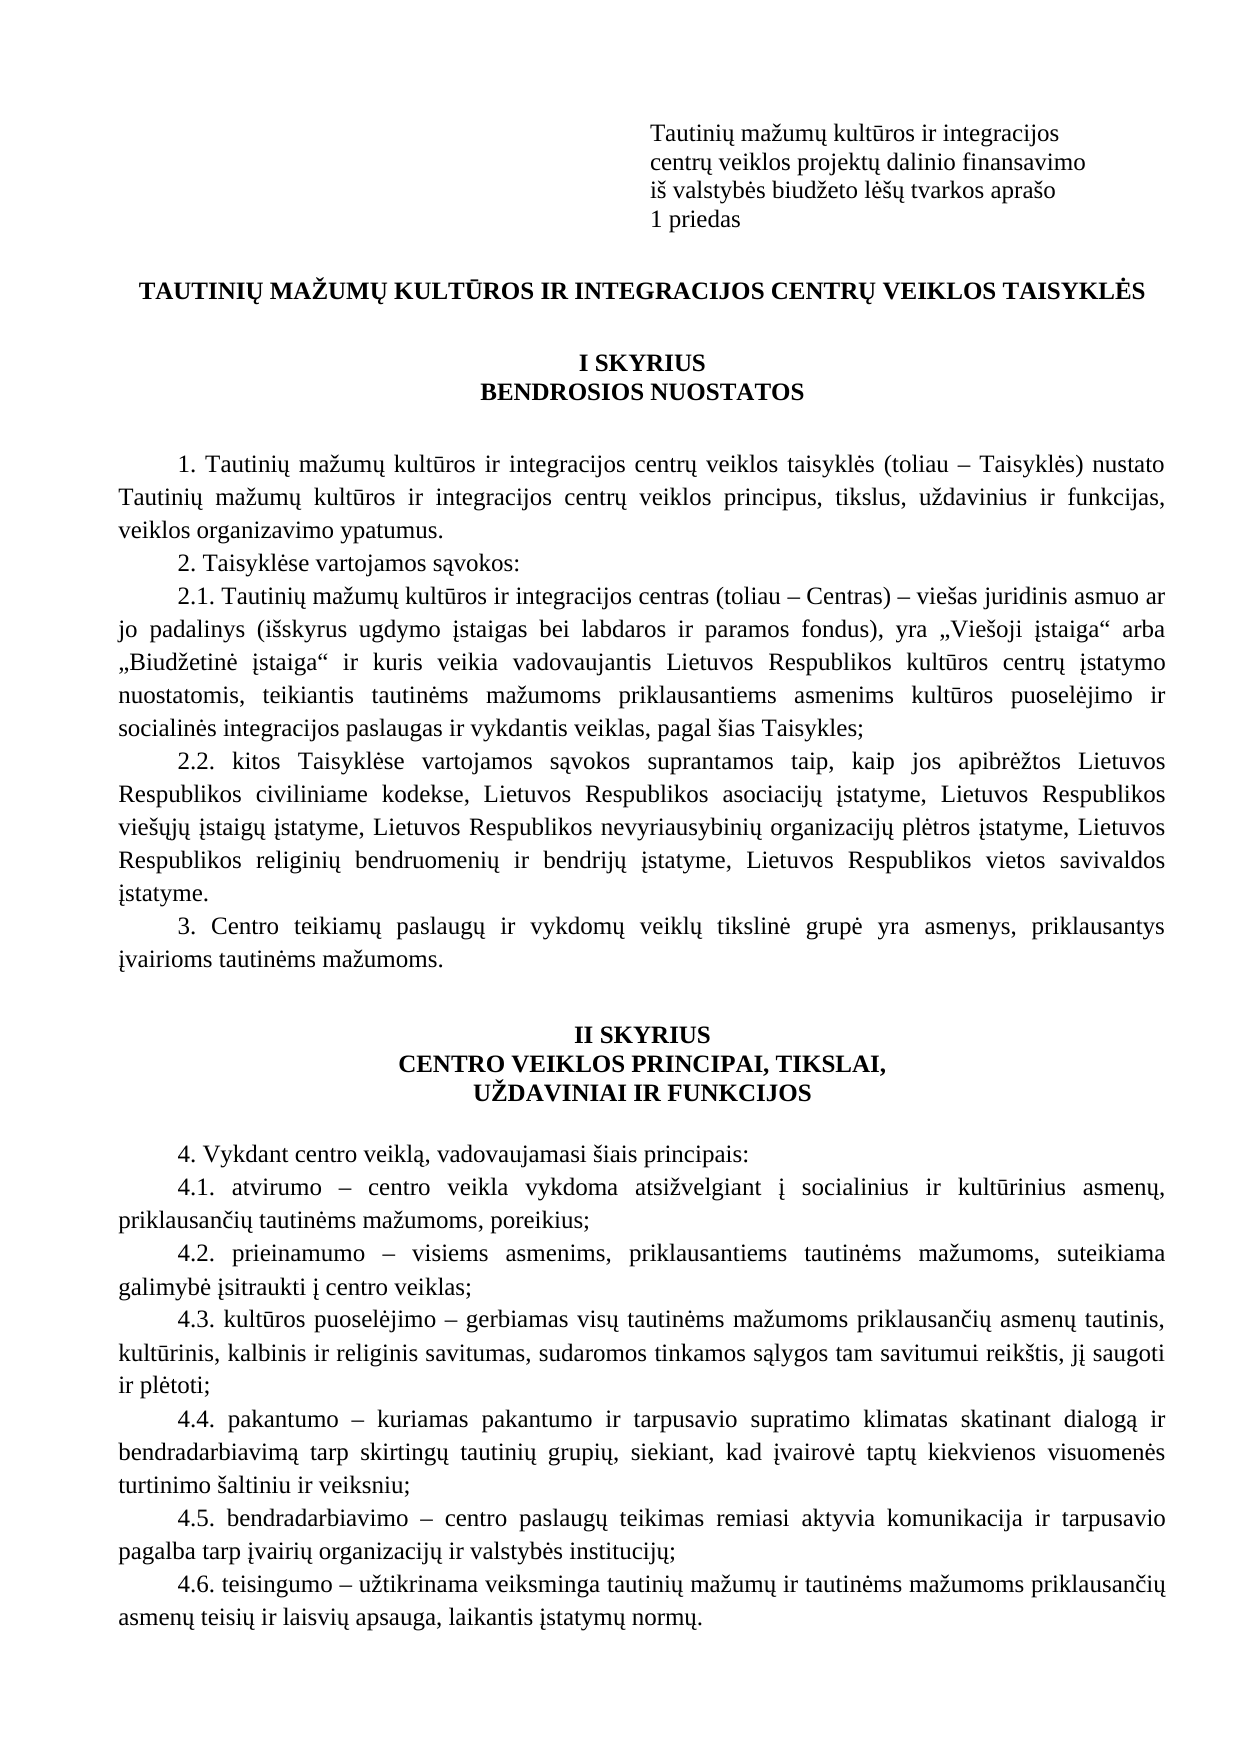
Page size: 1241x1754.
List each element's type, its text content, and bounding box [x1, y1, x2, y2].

text Tautinių mažumų kultūros ir integracijos [118, 118, 1166, 147]
text 4. Vykdant centro veiklą, vadovaujamasi šiais principais: [118, 1139, 1166, 1168]
text 4.5. bendradarbiavimo – centro paslaugų teikimas remiasi aktyvia komunikacija ir tarpusavio pagalba tarp įvairių organizacijų ir valstybės institucijų; [118, 1503, 1166, 1564]
text II SKYRIUS [118, 1020, 1166, 1049]
text 2. Taisyklėse vartojamos sąvokos: [118, 548, 1166, 577]
text 4.3. kultūros puoselėjimo – gerbiamas visų tautinėms mažumoms priklausančių asmenų tautinis, kultūrinis, kalbinis ir religinis savitumas, sudaromos tinkamos sąlygos tam savitumui reikštis, jį saugoti ir plėtoti; [118, 1304, 1166, 1399]
text 1. Tautinių mažumų kultūros ir integracijos centrų veiklos taisyklės (toliau – Taisyklės) nustato Tautinių mažumų kultūros ir integracijos centrų veiklos principus, tikslus, uždavinius ir funkcijas, veiklos organizavimo ypatumus. [118, 449, 1166, 543]
text 4.4. pakantumo – kuriamas pakantumo ir tarpusavio supratimo klimatas skatinant dialogą ir bendradarbiavimą tarp skirtingų tautinių grupių, siekiant, kad įvairovė taptų kiekvienos visuomenės turtinimo šaltiniu ir veiksniu; [118, 1404, 1166, 1498]
text 1 priedas [118, 204, 1166, 233]
text 4.2. prieinamumo – visiems asmenims, priklausantiems tautinėms mažumoms, suteikiama galimybė įsitraukti į centro veiklas; [118, 1238, 1166, 1300]
text 2.1. Tautinių mažumų kultūros ir integracijos centras (toliau – Centras) – viešas juridinis asmuo ar jo padalinys (išskyrus ugdymo įstaigas bei labdaros ir paramos fondus), yra „Viešoji įstaiga“ arba „Biudžetinė įstaiga“ ir kuris veikia vadovaujantis Lietuvos Respublikos kultūros centrų įstatymo nuostatomis, teikiantis tautinėms mažumoms priklausantiems asmenims kultūros puoselėjimo ir socialinės integracijos paslaugas ir vykdantis veiklas, pagal šias Taisykles; [118, 581, 1166, 742]
text centrų veiklos projektų dalinio finansavimo [118, 147, 1166, 176]
text I SKYRIUS [118, 348, 1166, 377]
text CENTRO VEIKLOS PRINCIPAI, TIKSLAI, [118, 1049, 1166, 1078]
text 4.6. teisingumo – užtikrinama veiksminga tautinių mažumų ir tautinėms mažumoms priklausančių asmenų teisių ir laisvių apsauga, laikantis įstatymų normų. [118, 1569, 1166, 1631]
text TAUTINIŲ MAŽUMŲ KULTŪROS IR INTEGRACIJOS CENTRŲ VEIKLOS TAISYKLĖS [118, 276, 1166, 305]
text 4.1. atvirumo – centro veikla vykdoma atsižvelgiant į socialinius ir kultūrinius asmenų, priklausančių tautinėms mažumoms, poreikius; [118, 1172, 1166, 1234]
text 2.2. kitos Taisyklėse vartojamos sąvokos suprantamos taip, kaip jos apibrėžtos Lietuvos Respublikos civiliniame kodekse, Lietuvos Respublikos asociacijų įstatyme, Lietuvos Respublikos viešųjų įstaigų įstatyme, Lietuvos Respublikos nevyriausybinių organizacijų plėtros įstatyme, Lietuvos Respublikos religinių bendruomenių ir bendrijų įstatyme, Lietuvos Respublikos vietos savivaldos įstatyme. [118, 746, 1166, 907]
text UŽDAVINIAI IR FUNKCIJOS [118, 1078, 1166, 1106]
text 3. Centro teikiamų paslaugų ir vykdomų veiklų tikslinė grupė yra asmenys, priklausantys įvairioms tautinėms mažumoms. [118, 911, 1166, 973]
text BENDROSIOS NUOSTATOS [118, 377, 1166, 406]
text iš valstybės biudžeto lėšų tvarkos aprašo [118, 176, 1166, 204]
